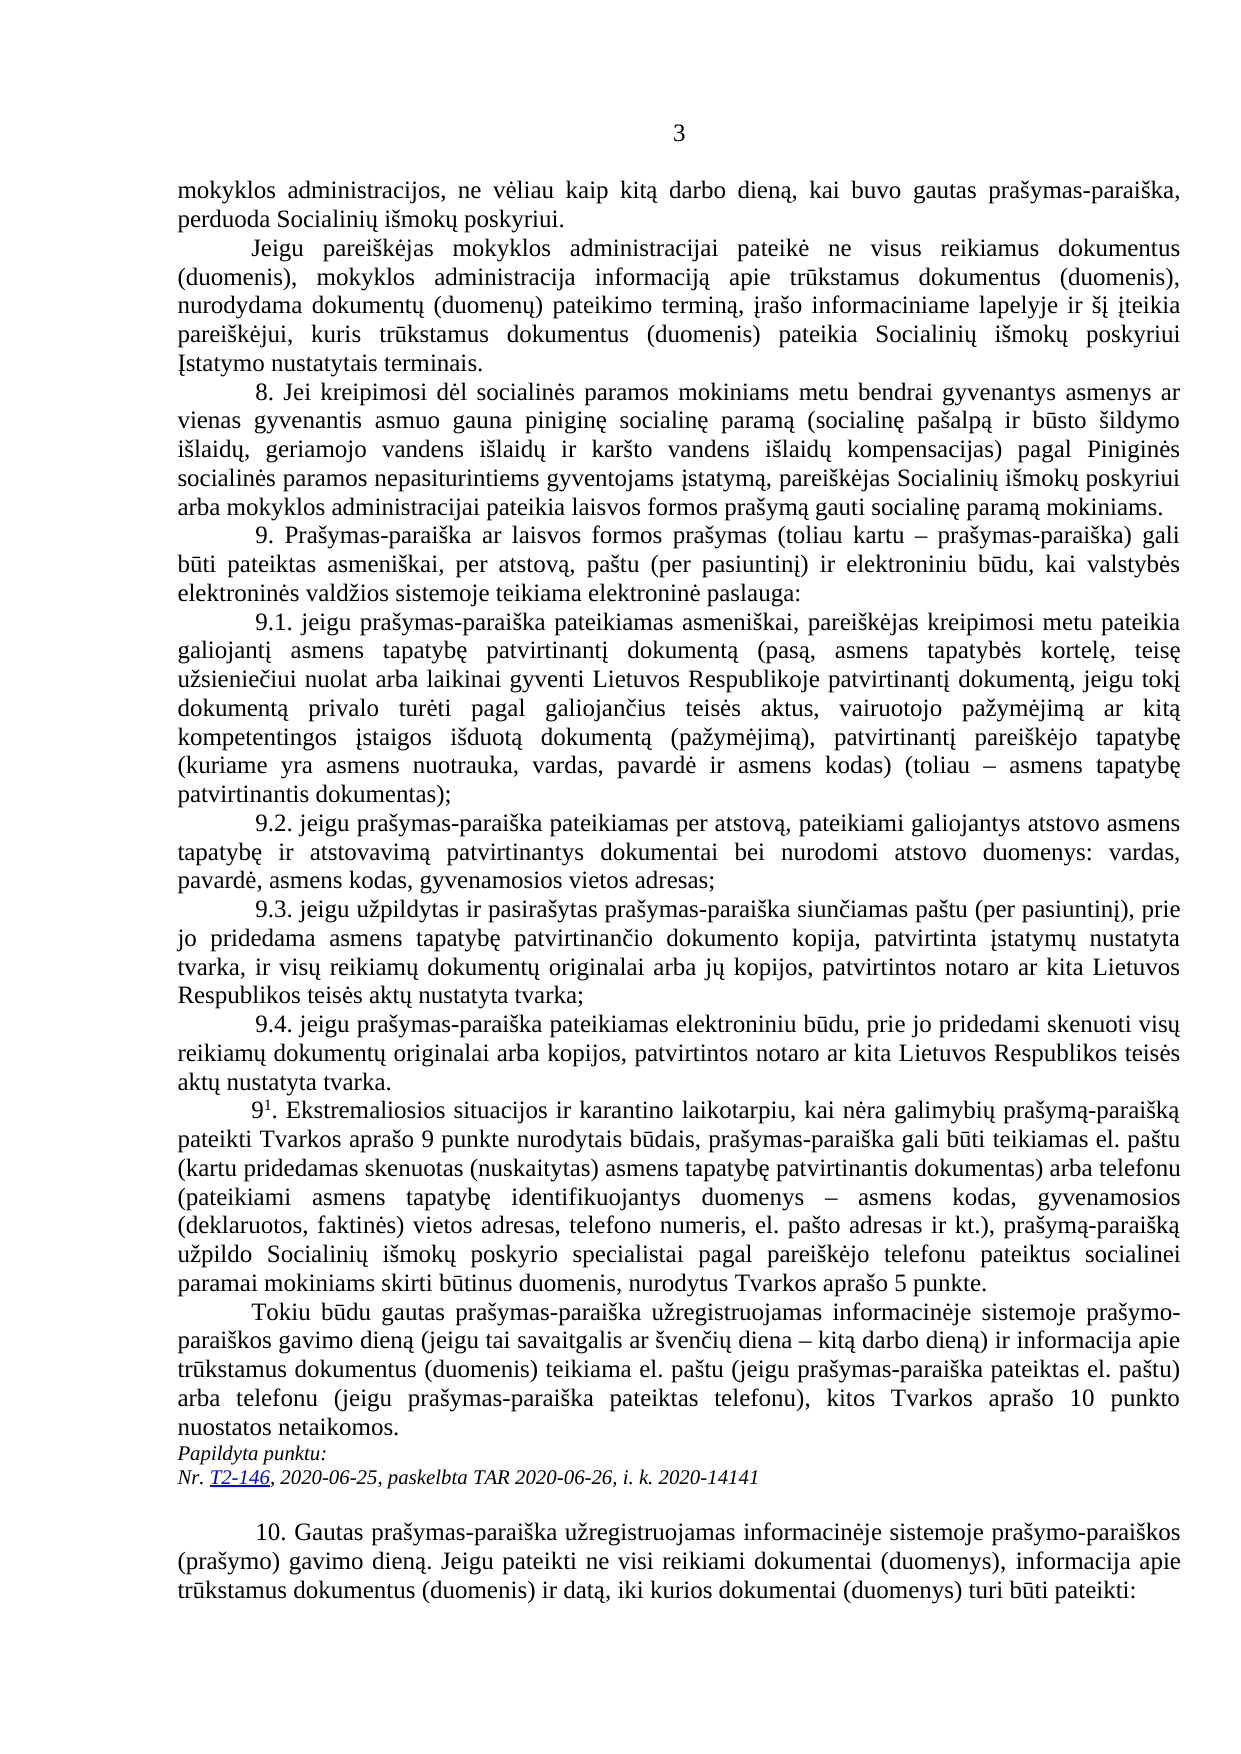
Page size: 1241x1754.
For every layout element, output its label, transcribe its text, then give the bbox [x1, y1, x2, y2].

text mokyklos administracijos, ne vėliau kaip kitą darbo dieną, kai buvo gautas prašymas-paraiška, perduoda Socialinių išmokų poskyriui. [177, 176, 1181, 233]
text 9.1. jeigu prašymas-paraiška pateikiamas asmeniškai, pareiškėjas kreipimosi metu pateikia galiojantį asmens tapatybę patvirtinantį dokumentą (pasą, asmens tapatybės kortelę, teisę užsieniečiui nuolat arba laikinai gyventi Lietuvos Respublikoje patvirtinantį dokumentą, jeigu tokį dokumentą privalo turėti pagal galiojančius teisės aktus, vairuotojo pažymėjimą ar kitą kompetentingos įstaigos išduotą dokumentą (pažymėjimą), patvirtinantį pareiškėjo tapatybę (kuriame yra asmens nuotrauka, vardas, pavardė ir asmens kodas) (toliau – asmens tapatybę patvirtinantis dokumentas); [177, 607, 1181, 808]
text Tokiu būdu gautas prašymas-paraiška užregistruojamas informacinėje sistemoje prašymo-paraiškos gavimo dieną (jeigu tai savaitgalis ar švenčių diena – kitą darbo dieną) ir informacija apie trūkstamus dokumentus (duomenis) teikiama el. paštu (jeigu prašymas-paraiška pateiktas el. paštu) arba telefonu (jeigu prašymas-paraiška pateiktas telefonu), kitos Tvarkos aprašo 10 punkto nuostatos netaikomos. [177, 1297, 1181, 1441]
text Jeigu pareiškėjas mokyklos administracijai pateikė ne visus reikiamus dokumentus (duomenis), mokyklos administracija informaciją apie trūkstamus dokumentus (duomenis), nurodydama dokumentų (duomenų) pateikimo terminą, įrašo informaciniame lapelyje ir šį įteikia pareiškėjui, kuris trūkstamus dokumentus (duomenis) pateikia Socialinių išmokų poskyriui Įstatymo nustatytais terminais. [177, 233, 1181, 377]
text 8. Jei kreipimosi dėl socialinės paramos mokiniams metu bendrai gyvenantys asmenys ar vienas gyvenantis asmuo gauna piniginę socialinę paramą (socialinę pašalpą ir būsto šildymo išlaidų, geriamojo vandens išlaidų ir karšto vandens išlaidų kompensacijas) pagal Piniginės socialinės paramos nepasiturintiems gyventojams įstatymą, pareiškėjas Socialinių išmokų poskyriui arba mokyklos administracijai pateikia laisvos formos prašymą gauti socialinę paramą mokiniams. [177, 377, 1181, 521]
text 9.3. jeigu užpildytas ir pasirašytas prašymas-paraiška siunčiamas paštu (per pasiuntinį), prie jo pridedama asmens tapatybę patvirtinančio dokumento kopija, patvirtinta įstatymų nustatyta tvarka, ir visų reikiamų dokumentų originalai arba jų kopijos, patvirtintos notaro ar kita Lietuvos Respublikos teisės aktų nustatyta tvarka; [177, 894, 1181, 1009]
text 10. Gautas prašymas-paraiška užregistruojamas informacinėje sistemoje prašymo-paraiškos (prašymo) gavimo dieną. Jeigu pateikti ne visi reikiami dokumentai (duomenys), informacija apie trūkstamus dokumentus (duomenis) ir datą, iki kurios dokumentai (duomenys) turi būti pateikti: [177, 1517, 1181, 1604]
text 9.4. jeigu prašymas-paraiška pateikiamas elektroniniu būdu, prie jo pridedami skenuoti visų reikiamų dokumentų originalai arba kopijos, patvirtintos notaro ar kita Lietuvos Respublikos teisės aktų nustatyta tvarka. [177, 1009, 1181, 1096]
text Nr. T2-146, 2020-06-25, paskelbta TAR 2020-06-26, i. k. 2020-14141 [177, 1465, 1181, 1489]
text 91. Ekstremaliosios situacijos ir karantino laikotarpiu, kai nėra galimybių prašymą-paraišką pateikti Tvarkos aprašo 9 punkte nurodytais būdais, prašymas-paraiška gali būti teikiamas el. paštu (kartu pridedamas skenuotas (nuskaitytas) asmens tapatybę patvirtinantis dokumentas) arba telefonu (pateikiami asmens tapatybę identifikuojantys duomenys – asmens kodas, gyvenamosios (deklaruotos, faktinės) vietos adresas, telefono numeris, el. pašto adresas ir kt.), prašymą-paraišką užpildo Socialinių išmokų poskyrio specialistai pagal pareiškėjo telefonu pateiktus socialinei paramai mokiniams skirti būtinus duomenis, nurodytus Tvarkos aprašo 5 punkte. [177, 1096, 1181, 1297]
text 9.2. jeigu prašymas-paraiška pateikiamas per atstovą, pateikiami galiojantys atstovo asmens tapatybę ir atstovavimą patvirtinantys dokumentai bei nurodomi atstovo duomenys: vardas, pavardė, asmens kodas, gyvenamosios vietos adresas; [177, 808, 1181, 894]
text 9. Prašymas-paraiška ar laisvos formos prašymas (toliau kartu – prašymas-paraiška) gali būti pateiktas asmeniškai, per atstovą, paštu (per pasiuntinį) ir elektroniniu būdu, kai valstybės elektroninės valdžios sistemoje teikiama elektroninė paslauga: [177, 521, 1181, 607]
text Papildyta punktu: [177, 1441, 1181, 1465]
